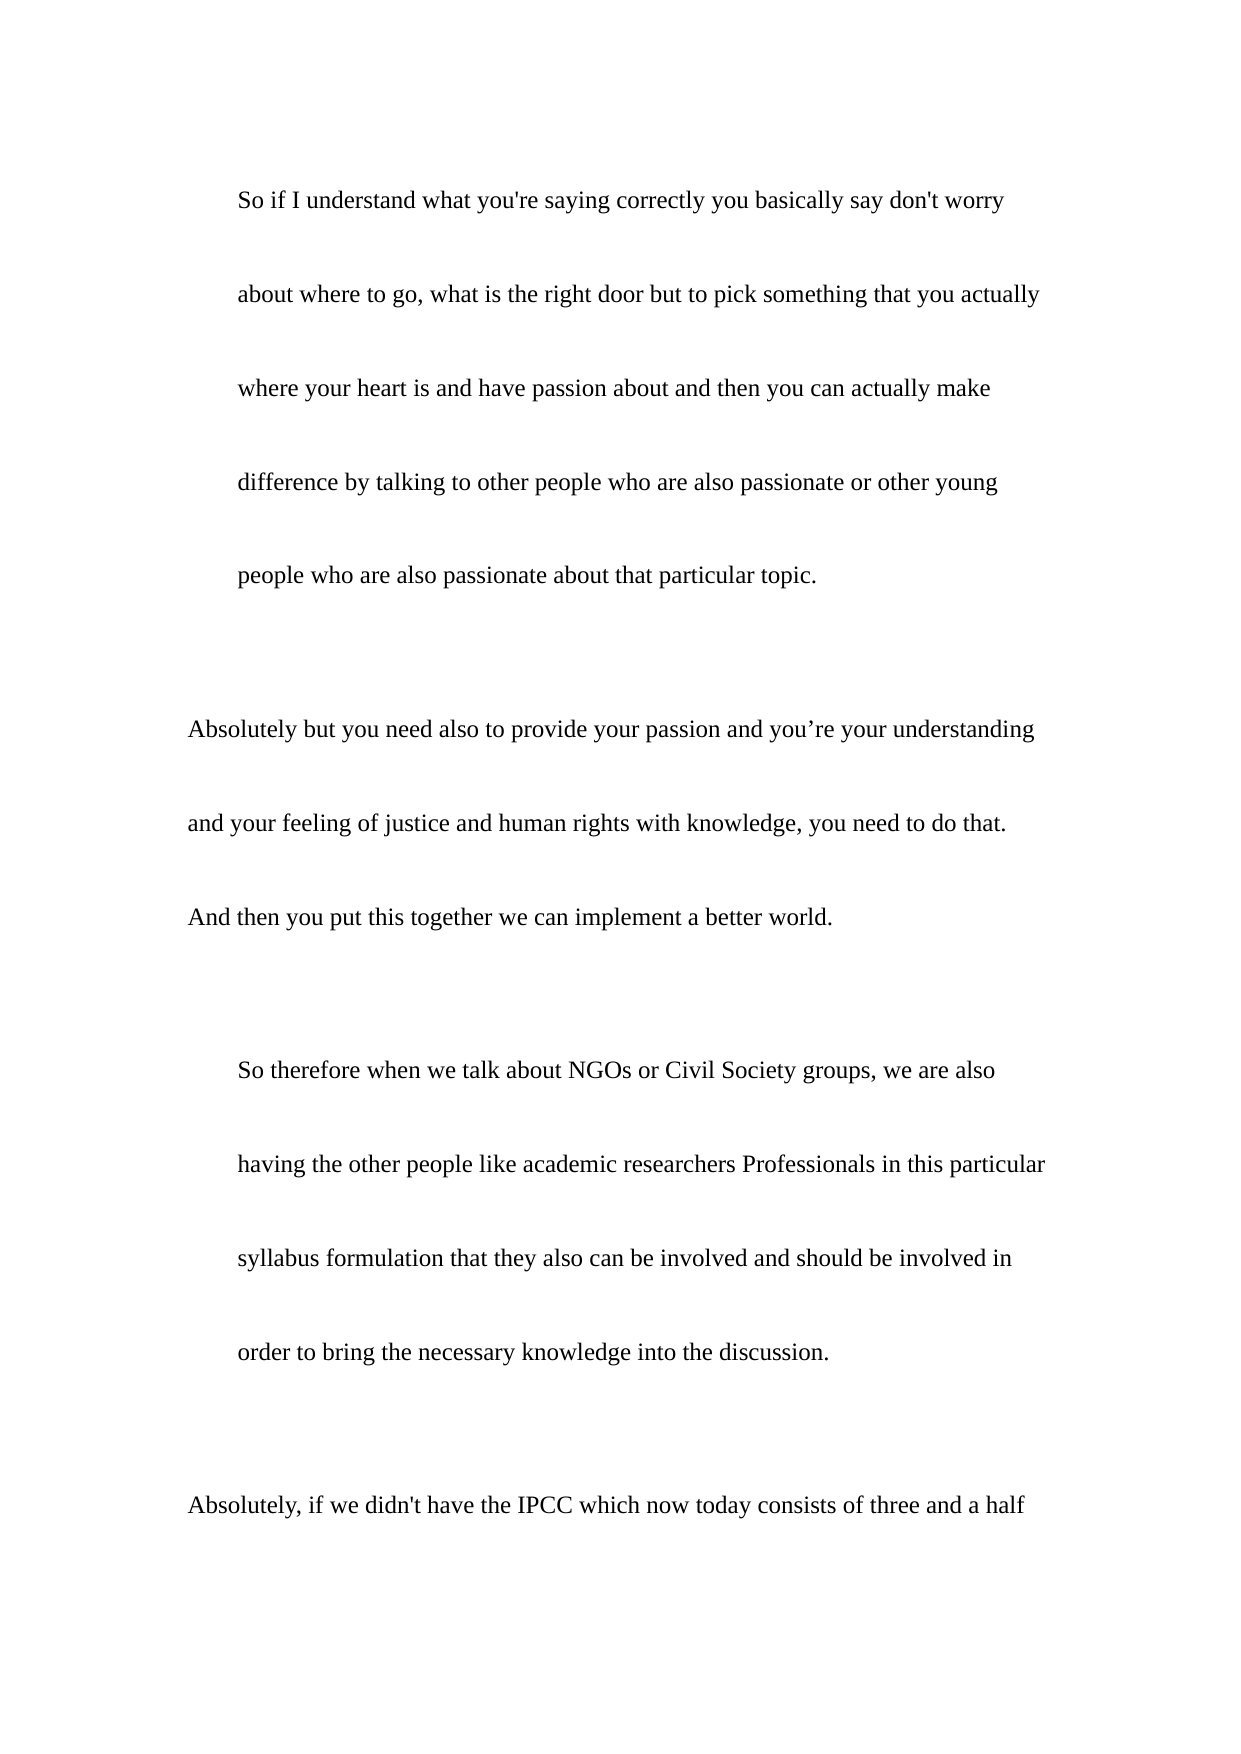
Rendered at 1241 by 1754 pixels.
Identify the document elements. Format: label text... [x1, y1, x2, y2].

text So therefore when we talk about NGOs or Civil Society groups, we are also having the other people like academic researchers Professionals in this particular syllabus formulation that they also can be involved and should be involved in order to bring the necessary knowledge into the discussion. [237, 1028, 1053, 1372]
text So if I understand what you're saying correctly you basically say don't worry about where to go, what is the right door but to pick something that you actually where your heart is and have passion about and then you can actually make difference by talking to other people who are also passionate or other young people who are also passionate about that particular topic. [237, 158, 1053, 596]
text Absolutely, if we didn't have the IPCC which now today consists of three and a half [187, 1463, 1053, 1526]
text Absolutely but you need also to provide your passion and you’re your understanding and your feeling of justice and human rights with knowledge, you need to do that. And then you put this together we can implement a better world. [187, 687, 1053, 937]
